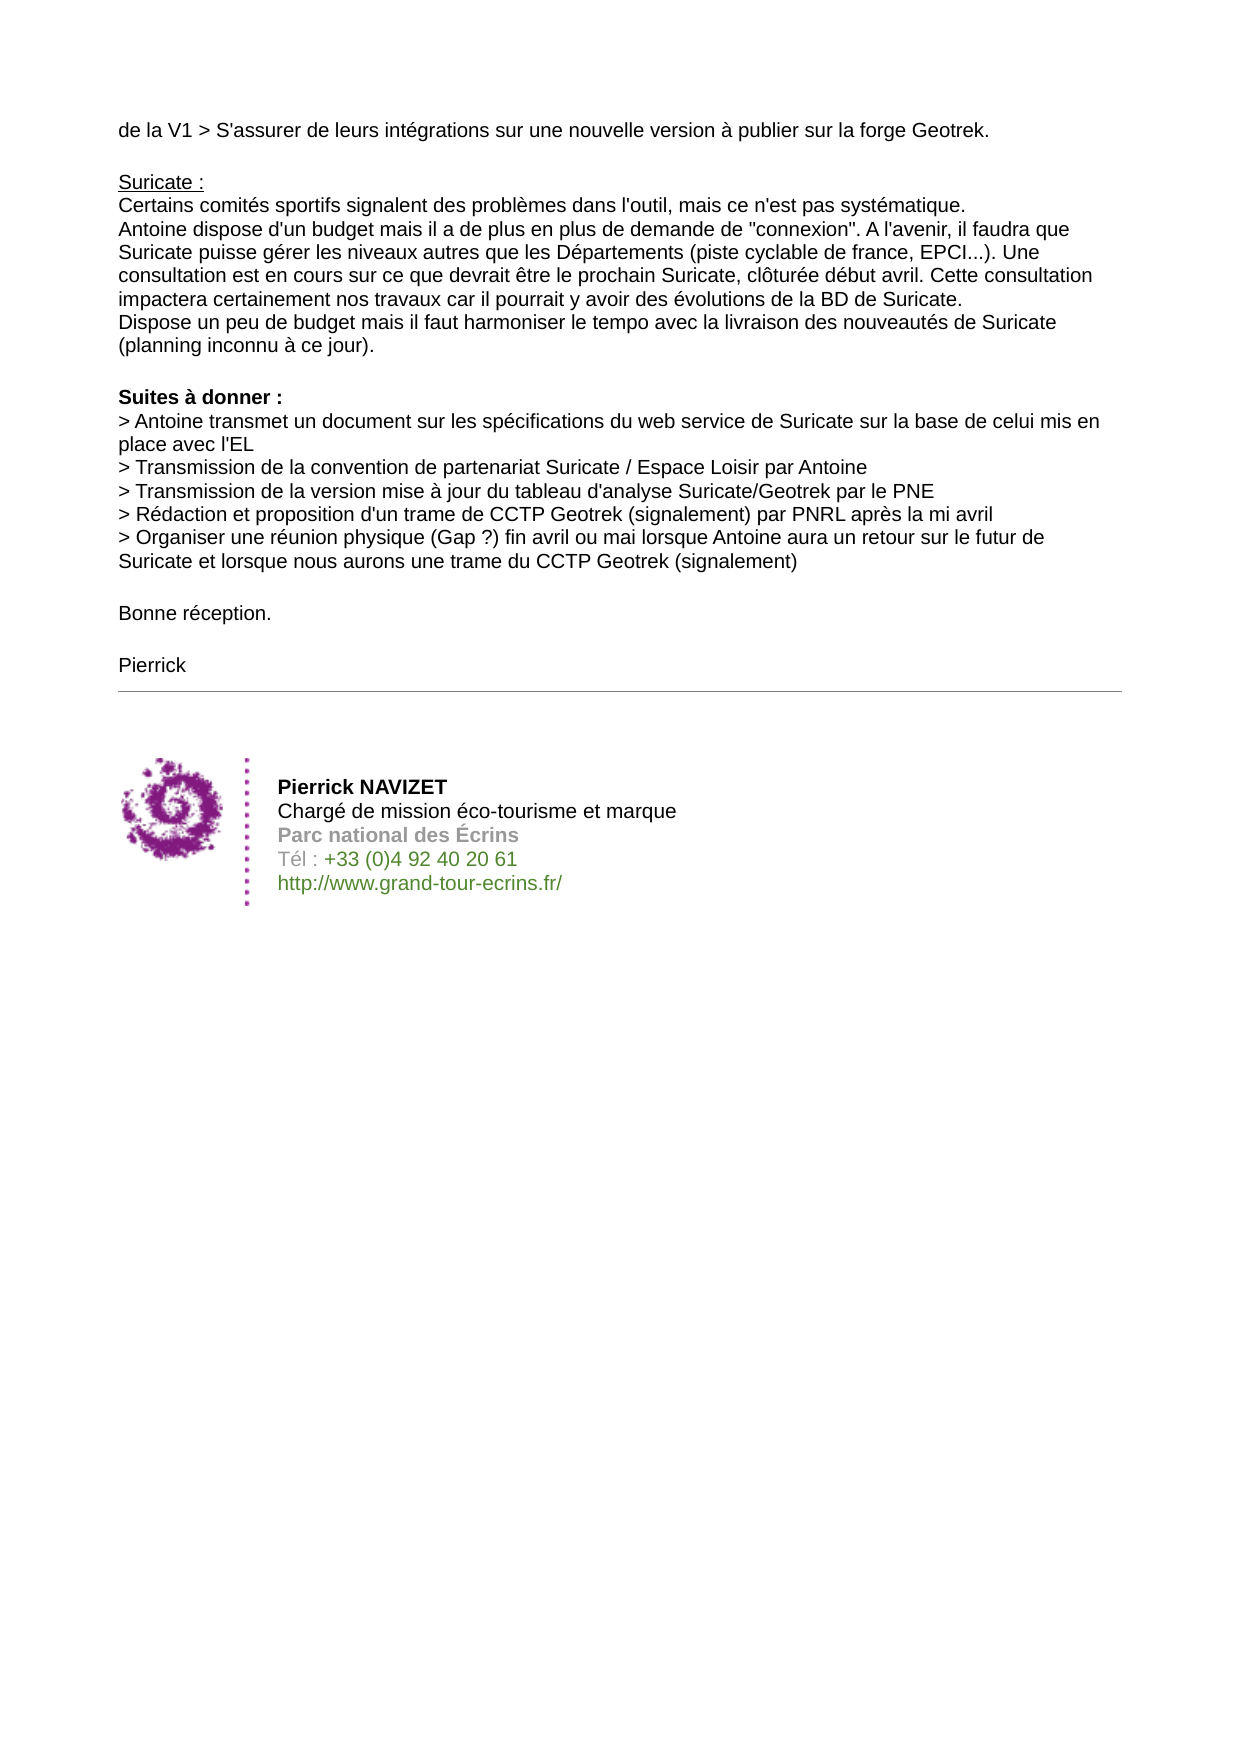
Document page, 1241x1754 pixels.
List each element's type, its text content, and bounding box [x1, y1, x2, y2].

table_header [274, 721, 688, 756]
table_cell [118, 756, 229, 914]
picture [244, 758, 250, 906]
text de la V1 > S'assurer de leurs intégrations sur une nouvelle version à publier sur la forge Geotrek. Suricate : Certains comités sportifs signalent des problèmes dans l'outil, mais ce n'est pas systématique. Antoine dispose d'un budget mais il a de plus en plus de demande de "connexion". A l'avenir, il faudra que Suricate puisse gérer les niveaux autres que les Départements (piste cyclable de france, EPCI...). Une consultation est en cours sur ce que devrait être le prochain Suricate, clôturée début avril. Cette consultation impactera certainement nos travaux car il pourrait y avoir des évolutions de la BD de Suricate. Dispose un peu de budget mais il faut harmoniser le tempo avec la livraison des nouveautés de Suricate (planning inconnu à ce jour). Suites à donner : > Antoine transmet un document sur les spécifications du web service de Suricate sur la base de celui mis en place avec l'EL > Transmission de la convention de partenariat Suricate / Espace Loisir par Antoine > Transmission de la version mise à jour du tableau d'analyse Suricate/Geotrek par le PNE > Rédaction et proposition d'un trame de CCTP Geotrek (signalement) par PNRL après la mi avril > Organiser une réunion physique (Gap ?) fin avril ou mai lorsque Antoine aura un retour sur le futur de Suricate et lorsque nous aurons une trame du CCTP Geotrek (signalement) Bonne réception. Pierrick [118, 118, 1122, 676]
table_header [118, 721, 229, 756]
picture [121, 758, 223, 861]
table_cell [229, 756, 274, 914]
table_header [229, 721, 274, 756]
table_cell Pierrick NAVIZET Chargé de mission éco-tourisme et marque Parc national des Écrins Tél : +33 (0)4 92 40 20 61 http://www.grand-tour-ecrins.fr/ [274, 756, 688, 914]
